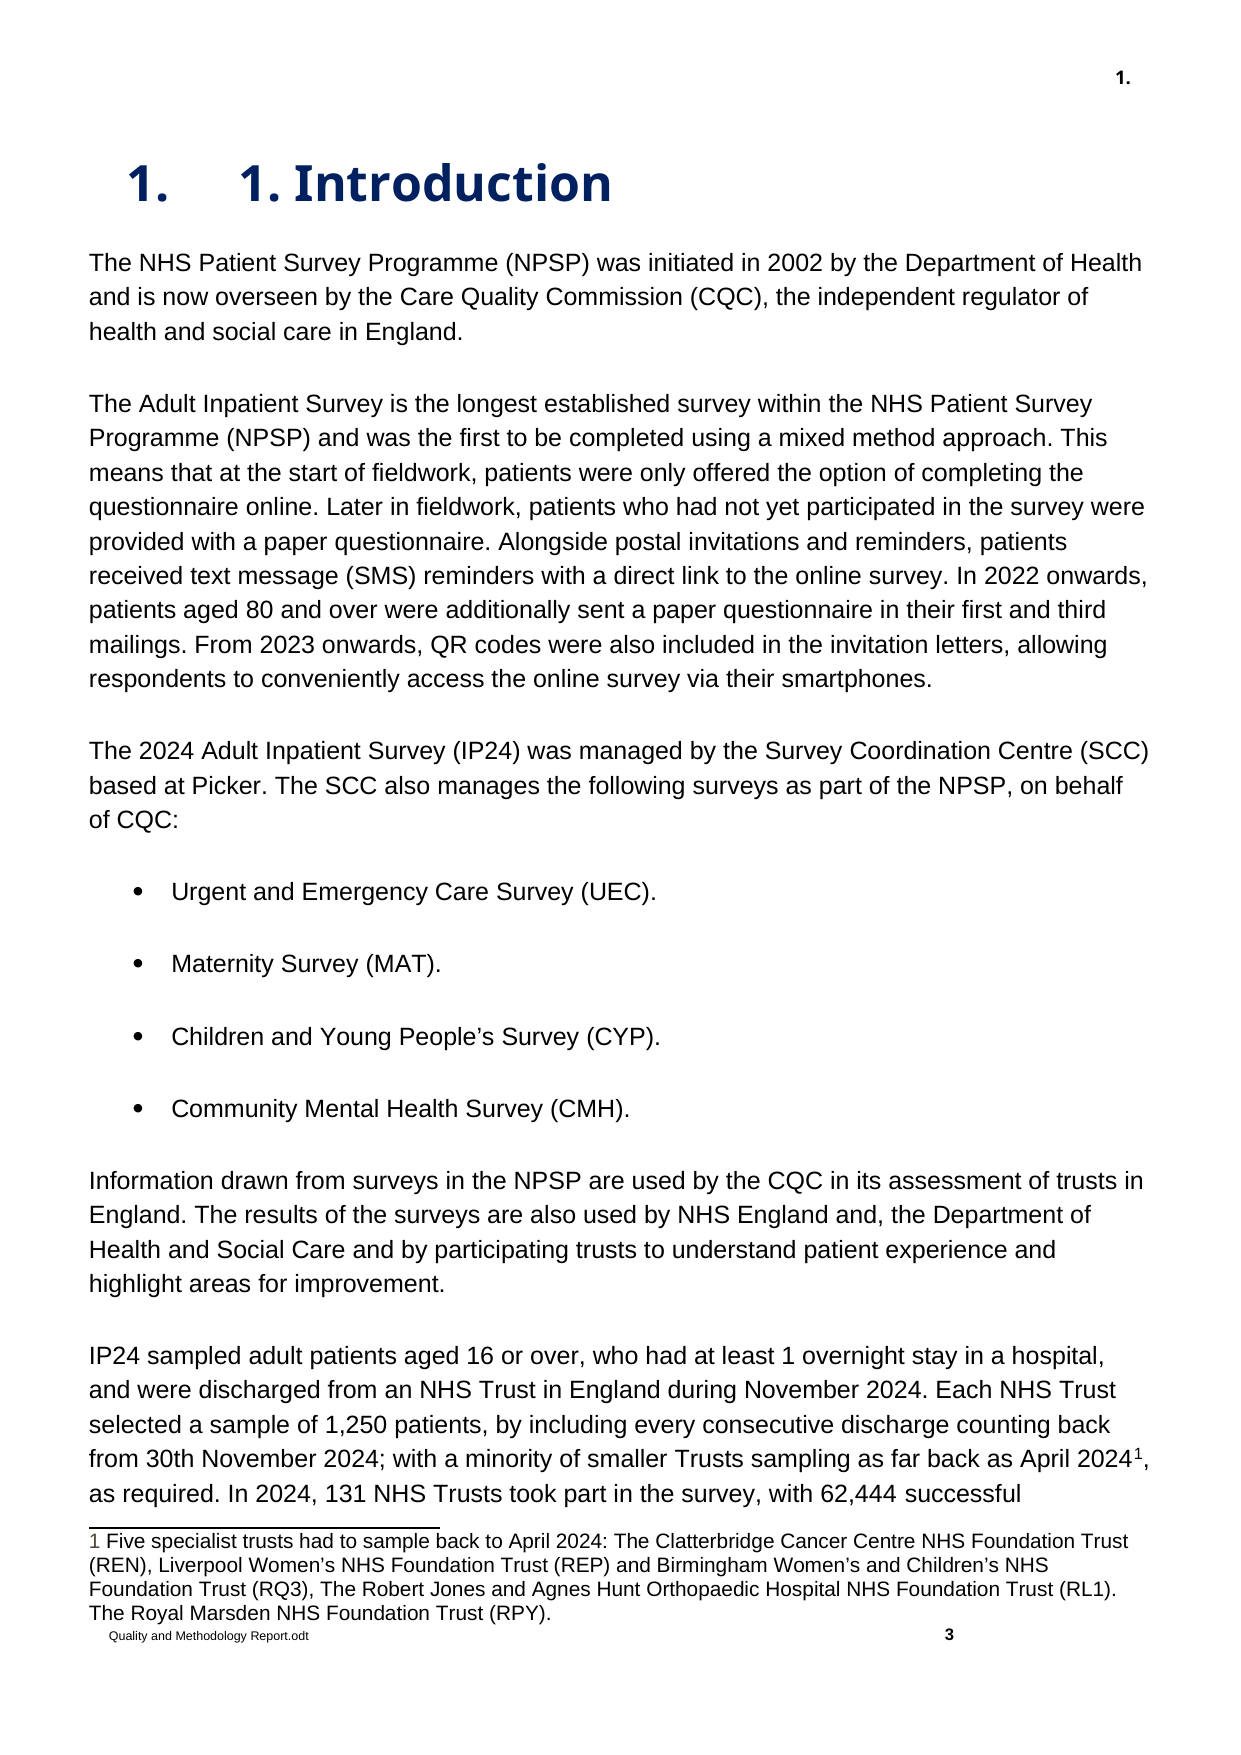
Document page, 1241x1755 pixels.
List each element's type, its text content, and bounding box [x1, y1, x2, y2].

text The Adult Inpatient Survey is the longest established survey within the NHS Patient Survey Programme (NPSP) and was the first to be completed using a mixed method approach. This means that at the start of fieldwork, patients were only offered the option of completing the questionnaire online. Later in fieldwork, patients who had not yet participated in the survey were provided with a paper questionnaire. Alongside postal invitations and reminders, patients received text message (SMS) reminders with a direct link to the online survey. In 2022 onwards, patients aged 80 and over were additionally sent a paper questionnaire in their first and third mailings. From 2023 onwards, QR codes were also included in the invitation letters, allowing respondents to conveniently access the online survey via their smartphones. [89, 388, 1152, 693]
text Five specialist trusts had to sample back to April 2024: The Clatterbridge Cancer Centre NHS Foundation Trust (REN), Liverpool Women’s NHS Foundation Trust (REP) and Birmingham Women’s and Children’s NHS Foundation Trust (RQ3), The Robert Jones and Agnes Hunt Orthopaedic Hospital NHS Foundation Trust (RL1). The Royal Marsden NHS Foundation Trust (RPY). [89, 1528, 1152, 1624]
list Children and Young People’s Survey (CYP). [133, 1021, 1152, 1050]
list Urgent and Emergency Care Survey (UEC). [133, 877, 1152, 906]
subtitle 1. Introduction [126, 148, 1152, 216]
text The 2024 Adult Inpatient Survey (IP24) was managed by the Survey Coordination Centre (SCC) based at Picker. The SCC also manages the following surveys as part of the NPSP, on behalf of CQC: [89, 736, 1152, 834]
list Community Mental Health Survey (CMH). [133, 1093, 1152, 1122]
text The NHS Patient Survey Programme (NPSP) was initiated in 2002 by the Department of Health and is now overseen by the Care Quality Commission (CQC), the independent regulator of health and social care in England. [89, 248, 1152, 345]
text Information drawn from surveys in the NPSP are used by the CQC in its assessment of trusts in England. The results of the surveys are also used by NHS England and, the Department of Health and Social Care and by participating trusts to understand patient experience and highlight areas for improvement. [89, 1166, 1152, 1298]
text IP24 sampled adult patients aged 16 or over, who had at least 1 overnight stay in a hospital, and were discharged from an NHS Trust in England during November 2024. Each NHS Trust selected a sample of 1,250 patients, by including every consecutive discharge counting back from 30th November 2024; with a minority of smaller Trusts sampling as far back as April 2024, as required. In 2024, 131 NHS Trusts took part in the survey, with 62,444 successful [89, 1341, 1152, 1508]
list Maternity Survey (MAT). [133, 949, 1152, 978]
